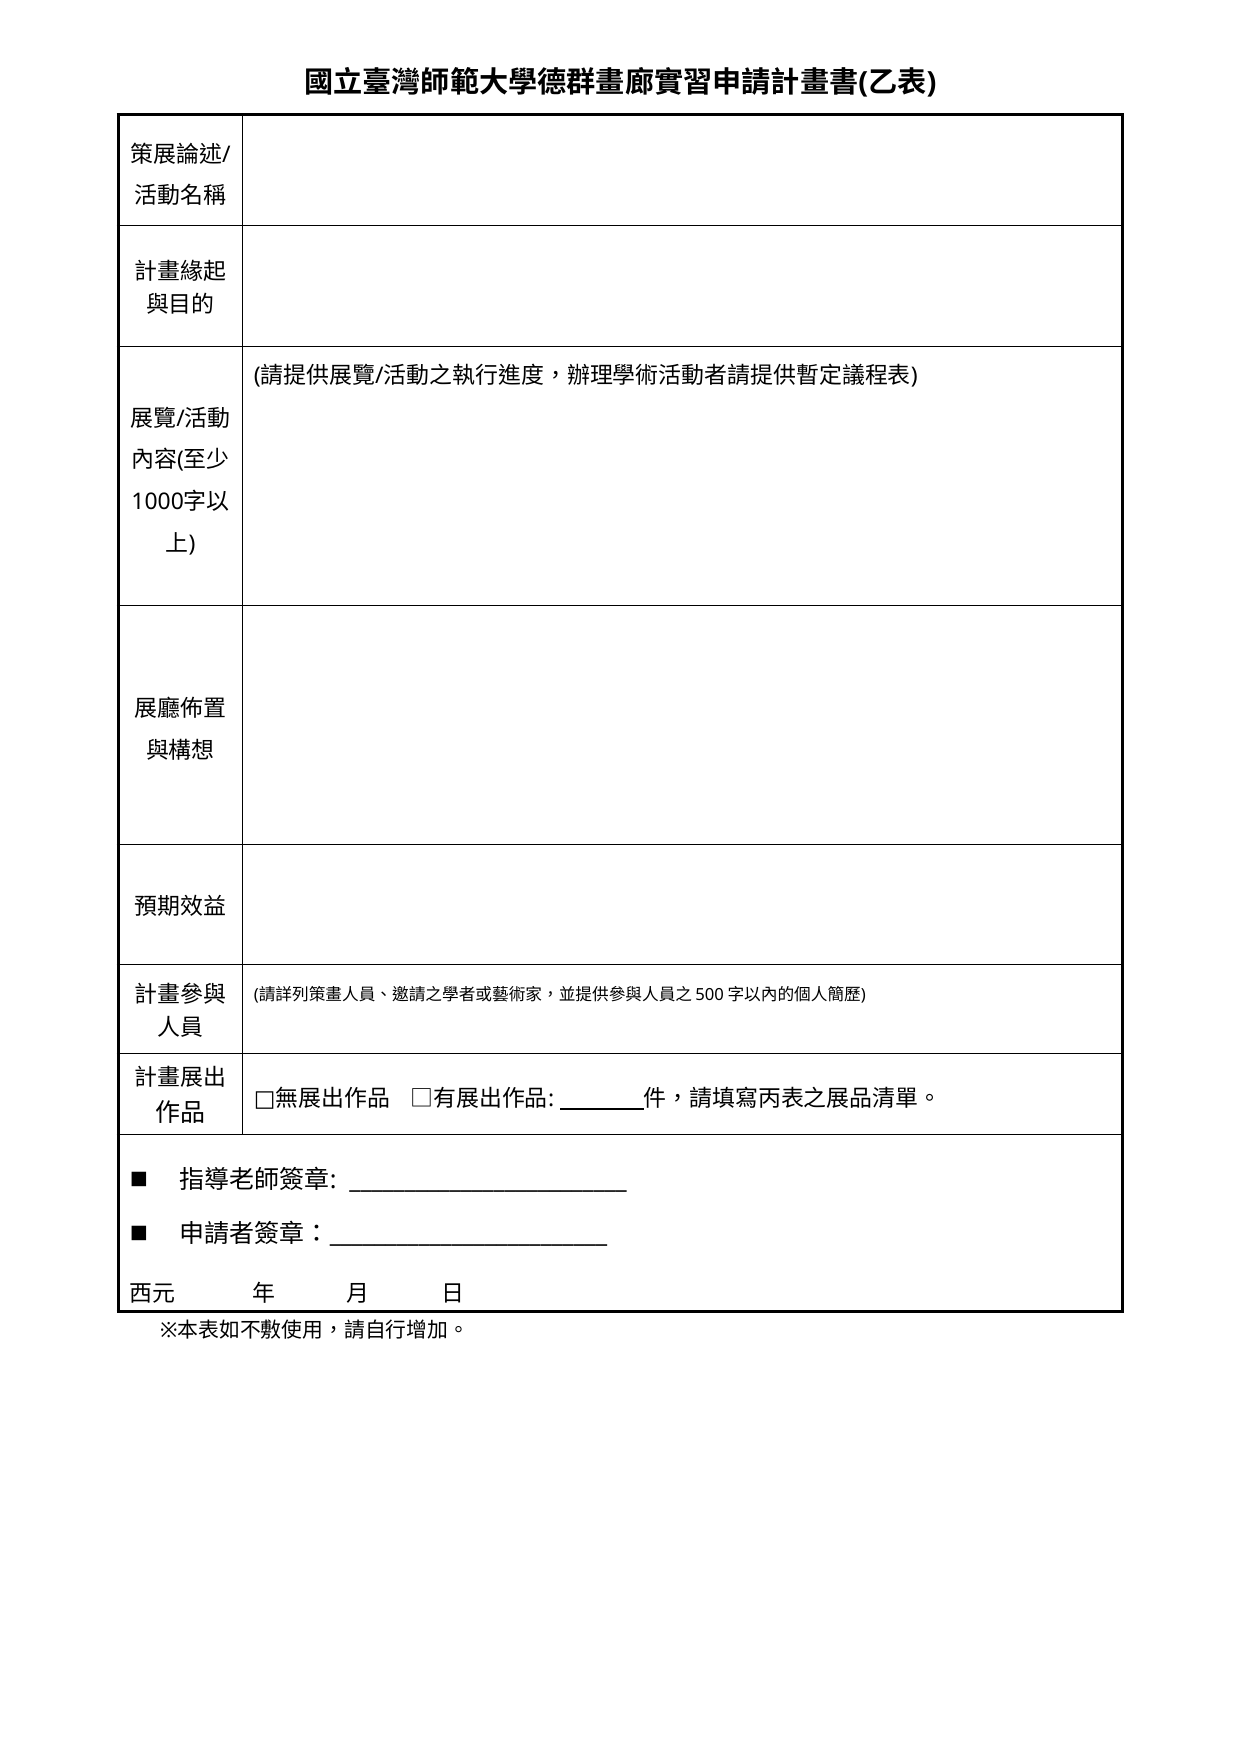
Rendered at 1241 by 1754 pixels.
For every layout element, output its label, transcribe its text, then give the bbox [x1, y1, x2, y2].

table_header [243, 116, 1121, 225]
table_cell 預期效益 [120, 845, 242, 964]
table_cell 展廳佈置與構想 [120, 606, 242, 844]
table_cell [243, 845, 1121, 964]
table_cell [243, 226, 1121, 346]
table_header 策展論述/活動名稱 [120, 116, 242, 225]
text ※本表如不敷使用，請自行增加。 [118, 1313, 1122, 1343]
table_cell □無展出作品 □有展出作品: 件，請填寫丙表之展品清單。 [243, 1054, 1121, 1133]
table_cell 展覽/活動內容(至少1000字以上) [120, 347, 242, 605]
table_cell 計畫參與人員 [120, 965, 242, 1053]
table_cell 指導老師簽章: _________________________ 申請者簽章：_________________________ 西元 年 月 日 [120, 1135, 1121, 1310]
text 國立臺灣師範大學德群畫廊實習申請計畫書(乙表) [118, 59, 1122, 101]
table_cell 計畫緣起與目的 [120, 226, 242, 346]
table_cell (請詳列策畫人員、邀請之學者或藝術家，並提供參與人員之500字以內的個人簡歷) [243, 965, 1121, 1053]
table_cell [243, 606, 1121, 844]
table_cell (請提供展覽/活動之執行進度，辦理學術活動者請提供暫定議程表) [243, 347, 1121, 605]
table_cell 計畫展出 作品 [120, 1054, 242, 1133]
